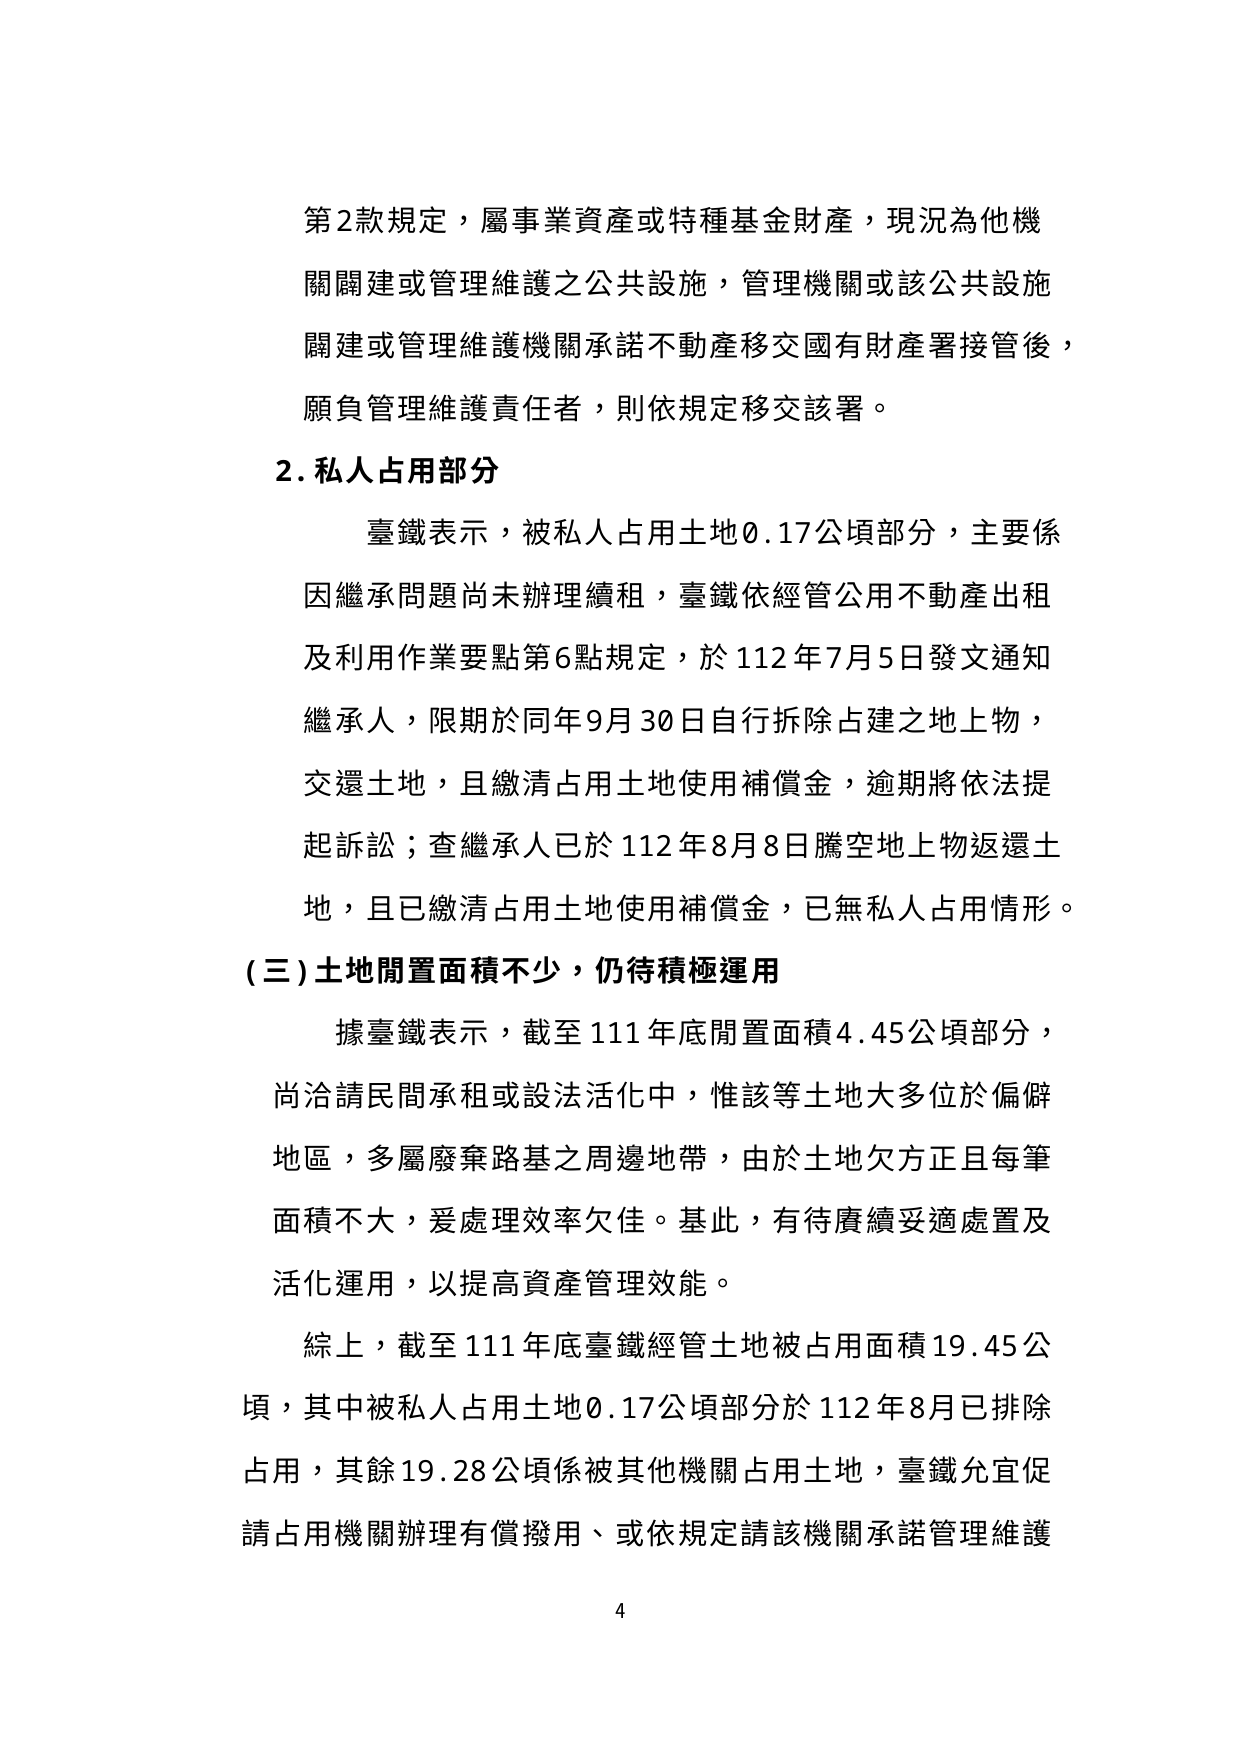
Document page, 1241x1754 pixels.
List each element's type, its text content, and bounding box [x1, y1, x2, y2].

text 綜上，截至111年底臺鐵經管土地被占用面積19.45公頃，其中被私人占用土地0.17公頃部分於112年8月已排除占用，其餘19.28公頃係被其他機關占用土地，臺鐵允宜促請占用機關辦理有償撥用、或依規定請該機關承諾管理維護 [236, 1302, 1063, 1552]
text 據臺鐵提供資料，臺鐵111年底被機關占用之19.28公頃土地，主要被開闢為道路或既成巷道使用，對於被機關占用土地截至112年7月底之處理方式，包括：每年定期函請依法辦理有償撥用、或作為都市計畫變更回饋土地等；若無法以上述方式解決時，則依「各機關經管國有公用被占用不動產處理原則」第2條第2項第2款規定，屬事業資產或特種基金財產，現況為他機關闢建或管理維護之公共設施，管理機關或該公共設施闢建或管理維護機關承諾不動產移交國有財產署接管後，願負管理維護責任者，則依規定移交該署。 [266, 177, 1063, 427]
text 臺鐵表示，被私人占用土地0.17公頃部分，主要係因繼承問題尚未辦理續租，臺鐵依經管公用不動產出租及利用作業要點第6點規定，於112年7月5日發文通知繼承人，限期於同年9月30日自行拆除占建之地上物，交還土地，且繳清占用土地使用補償金，逾期將依法提起訴訟；查繼承人已於112年8月8日騰空地上物返還土地，且已繳清占用土地使用補償金，已無私人占用情形。 [266, 490, 1063, 927]
text 2.私人占用部分 [266, 427, 1063, 490]
text (三)土地閒置面積不少，仍待積極運用 [236, 927, 1063, 990]
text 據臺鐵表示，截至111年底閒置面積4.45公頃部分，尚洽請民間承租或設法活化中，惟該等土地大多位於偏僻地區，多屬廢棄路基之周邊地帶，由於土地欠方正且每筆面積不大，爰處理效率欠佳。基此，有待賡續妥適處置及活化運用，以提高資產管理效能。 [266, 990, 1063, 1302]
